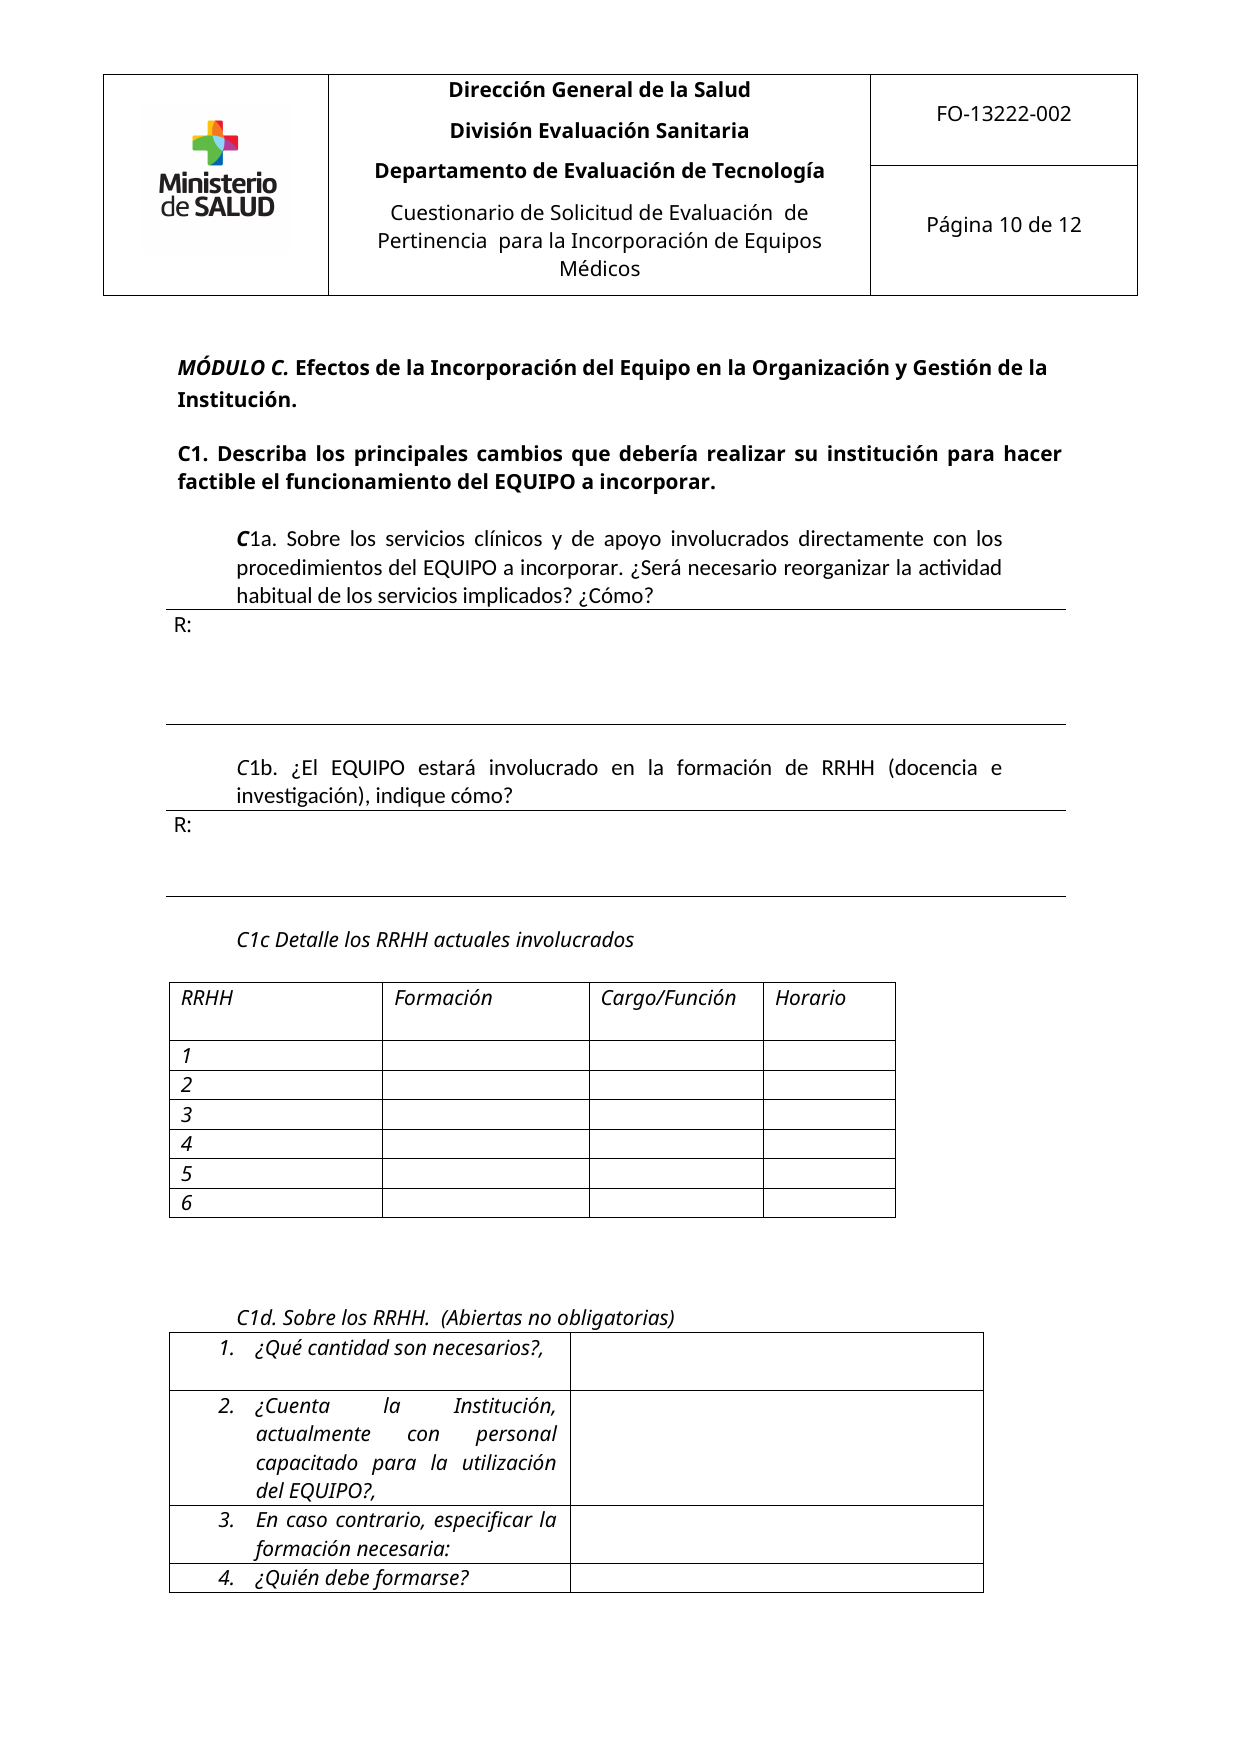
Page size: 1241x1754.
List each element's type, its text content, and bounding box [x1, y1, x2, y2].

table_header Cargo/Función [590, 983, 763, 1040]
table_cell [764, 1100, 895, 1128]
table_cell [590, 1041, 763, 1069]
table_cell 1 [170, 1041, 382, 1069]
table_cell [571, 1391, 983, 1504]
text C1a. Sobre los servicios clínicos y de apoyo involucrados directamente con los procedimientos del EQUIPO a incorporar. ¿Será necesario reorganizar la actividad habitual de los servicios implicados? ¿Cómo? [236, 524, 1004, 609]
table_cell [590, 1189, 763, 1217]
table_cell [383, 1100, 589, 1128]
table_cell [590, 1130, 763, 1158]
picture [141, 103, 290, 255]
table_cell 5 [170, 1159, 382, 1187]
table_cell 3 [170, 1100, 382, 1128]
table_cell 6 [170, 1189, 382, 1217]
table_cell [764, 1189, 895, 1217]
table_cell [590, 1159, 763, 1187]
text C1c Detalle los RRHH actuales involucrados [236, 925, 1004, 954]
table_cell [383, 1159, 589, 1187]
table_cell [764, 1071, 895, 1099]
table_cell [383, 1189, 589, 1217]
table_cell [590, 1100, 763, 1128]
text C1d. Sobre los RRHH. (Abiertas no obligatorias) [236, 1303, 1004, 1332]
table_cell [383, 1130, 589, 1158]
text C1b. ¿El EQUIPO estará involucrado en la formación de RRHH (docencia e investigación), indique cómo? [236, 753, 1004, 809]
table_header RRHH [170, 983, 382, 1040]
table_cell 4 [170, 1130, 382, 1158]
text MÓDULO C. Efectos de la Incorporación del Equipo en la Organización y Gestión de la Institución. [177, 353, 1063, 414]
table_cell [764, 1130, 895, 1158]
table_cell [571, 1564, 983, 1592]
table_cell 2 [170, 1071, 382, 1099]
table_cell [764, 1041, 895, 1069]
table_cell [590, 1071, 763, 1099]
table_cell [383, 1071, 589, 1099]
table_header [571, 1333, 983, 1390]
table_cell [383, 1041, 589, 1069]
table_cell [571, 1506, 983, 1562]
table_header R: [166, 811, 1066, 896]
table_cell ¿Quién debe formarse? [170, 1564, 570, 1592]
table_cell [764, 1159, 895, 1187]
table_header R: [166, 610, 1066, 723]
table_header Horario [764, 983, 895, 1040]
table_header ¿Qué cantidad son necesarios?, [170, 1333, 570, 1390]
table_header Formación [383, 983, 589, 1040]
table_cell ¿Cuenta la Institución, actualmente con personal capacitado para la utilización del EQUIPO?, [170, 1391, 570, 1504]
table_cell En caso contrario, especificar la formación necesaria: [170, 1506, 570, 1562]
text C1. Describa los principales cambios que debería realizar su institución para hacer factible el funcionamiento del EQUIPO a incorporar. [177, 439, 1063, 496]
